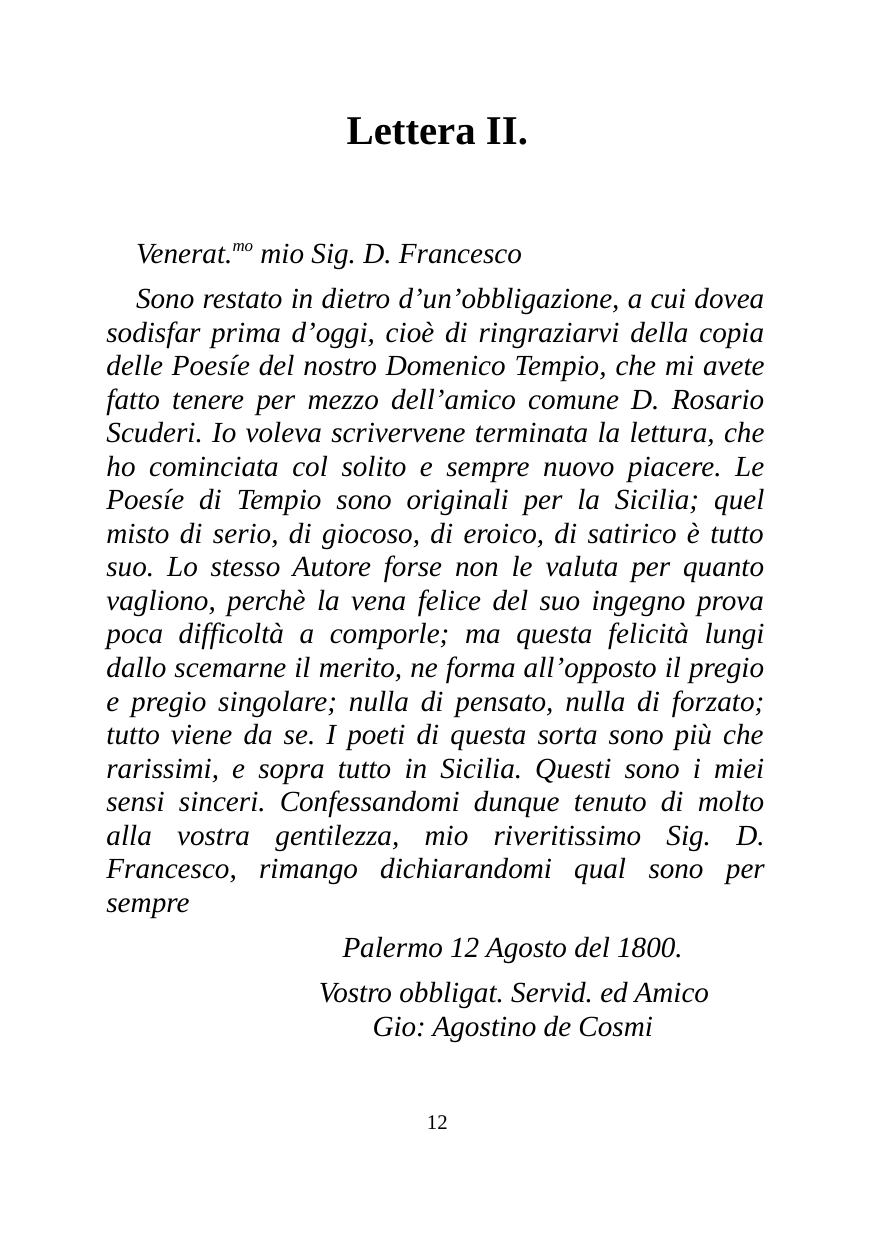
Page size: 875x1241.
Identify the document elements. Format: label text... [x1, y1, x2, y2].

text Palermo 12 Agosto del 1800. [260, 930, 768, 964]
subtitle Lettera II. [106, 106, 768, 153]
text Sono restato in dietro d’un’obbligazione, a cui dovea sodisfar prima d’oggi, cioè di ringraziarvi della copia delle Poesíe del nostro Domenico Tempio, che mi avete fatto tenere per mezzo dell’amico comune D. Rosario Scuderi. Io voleva scrivervene terminata la lettura, che ho cominciata col solito e sempre nuovo piacere. Le Poesíe di Tempio sono originali per la Sicilia; quel misto di serio, di giocoso, di eroico, di satirico è tutto suo. Lo stesso Autore forse non le valuta per quanto vagliono, perchè la vena felice del suo ingegno prova poca difficoltà a comporle; ma questa felicità lungi dallo scemarne il merito, ne forma all’opposto il pregio e pregio singolare; nulla di pensato, nulla di forzato; tutto viene da se. I poeti di questa sorta sono più che rarissimi, e sopra tutto in Sicilia. Questi sono i miei sensi sinceri. Confessandomi dunque tenuto di molto alla vostra gentilezza, mio riveritissimo Sig. D. Francesco, rimango dichiarandomi qual sono per sempre [106, 281, 768, 918]
text Venerat.mo mio Sig. D. Francesco [106, 236, 768, 269]
text Vostro obbligat. Servid. ed Amico Gio: Agostino de Cosmi [260, 976, 768, 1043]
